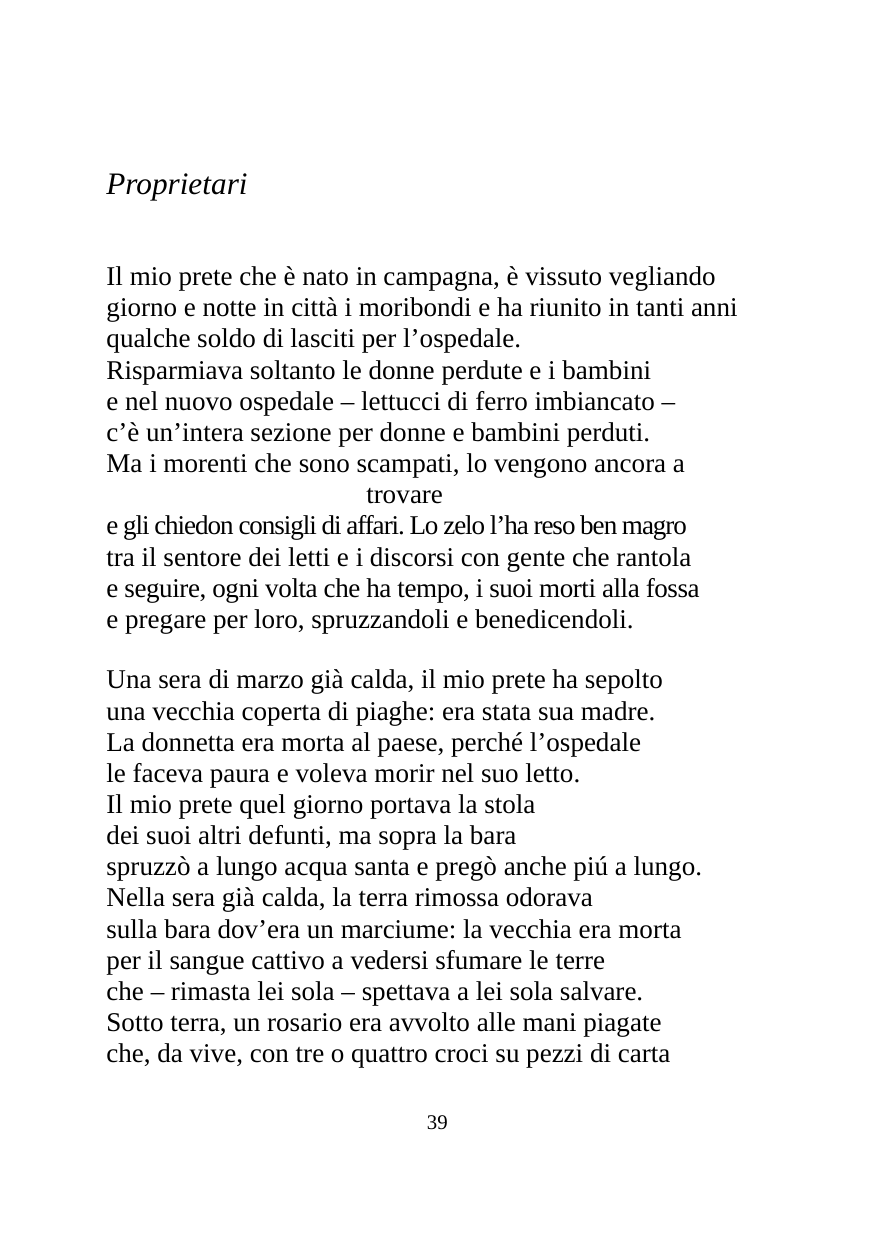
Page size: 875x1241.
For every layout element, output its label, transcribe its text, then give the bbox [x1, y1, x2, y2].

subtitle Proprietari [106, 165, 768, 201]
text Una sera di marzo già calda, il mio prete ha sepolto una vecchia coperta di piaghe: era stata sua madre. La donnetta era morta al paese, perché l’ospedale le faceva paura e voleva morir nel suo letto. Il mio prete quel giorno portava la stola dei suoi altri defunti, ma sopra la bara spruzzò a lungo acqua santa e pregò anche piú a lungo. Nella sera già calda, la terra rimossa odorava sulla bara dov’era un marciume: la vecchia era morta per il sangue cattivo a vedersi sfumare le terre che – rimasta lei sola – spettava a lei sola salvare. Sotto terra, un rosario era avvolto alle mani piagate che, da vive, con tre o quattro croci su pezzi di carta [106, 663, 768, 1068]
text Ma i morenti che sono scampati, lo vengono ancora a trovare [106, 447, 768, 509]
text e gli chiedon consigli di affari. Lo zelo l’ha reso ben magro tra il sentore dei letti e i discorsi con gente che rantola e seguire, ogni volta che ha tempo, i suoi morti alla fossa e pregare per loro, spruzzandoli e benedicendoli. [106, 509, 768, 634]
text Il mio prete che è nato in campagna, è vissuto vegliando giorno e notte in città i moribondi e ha riunito in tanti anni qualche soldo di lasciti per l’ospedale. Risparmiava soltanto le donne perdute e i bambini e nel nuovo ospedale – lettucci di ferro imbiancato – c’è un’intera sezione per donne e bambini perduti. [106, 260, 768, 447]
